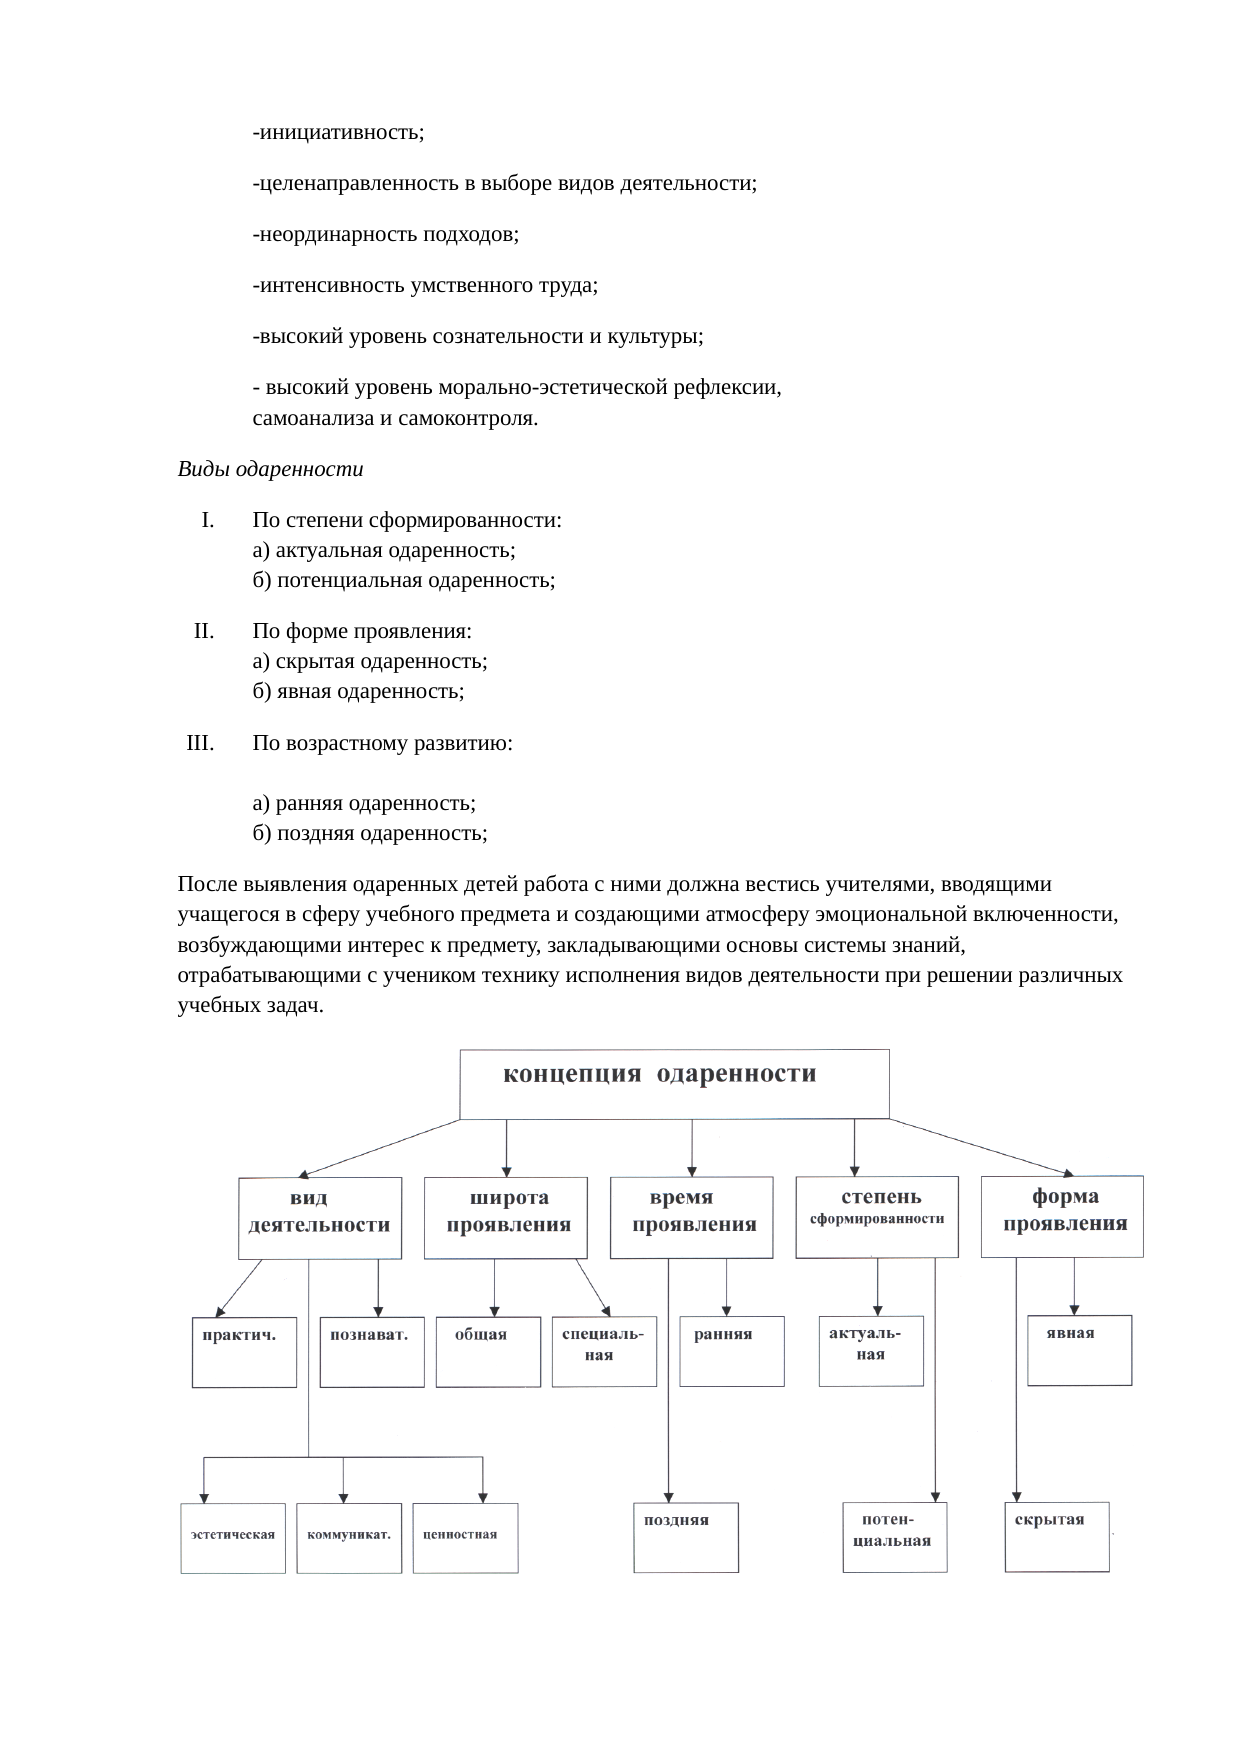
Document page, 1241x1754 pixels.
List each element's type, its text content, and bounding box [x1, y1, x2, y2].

text Виды одаренности [177, 454, 1152, 481]
picture [177, 1042, 1152, 1582]
list По форме проявления: а) скрытая одаренность; б) явная одаренность; [215, 617, 1152, 704]
list -инициативность; [215, 118, 1152, 144]
list -неординарность подходов; [215, 220, 1152, 247]
list По степени сформированности: а) актуальная одаренность; б) потенциальная одаренность; [215, 506, 1152, 592]
list -целенаправленность в выборе видов деятельности; [215, 169, 1152, 196]
list По возрастному развитию: а) ранняя одаренность; б) поздняя одаренность; [215, 728, 1152, 846]
text После выявления одаренных детей работа с ними должна вестись учителями, вводящими учащегося в сферу учебного предмета и создающими атмосферу эмоциональной включенности, возбуждающими интерес к предмету, закладывающими основы системы знаний, отрабатывающими с учеником технику исполнения видов деятельности при решении различных учебных задач. [177, 870, 1152, 1017]
list -высокий уровень сознательности и культуры; [215, 322, 1152, 349]
list -интенсивность умственного труда; [215, 271, 1152, 298]
list - высокий уровень морально-эстетической рефлексии, самоанализа и самоконтроля. [215, 373, 1152, 430]
